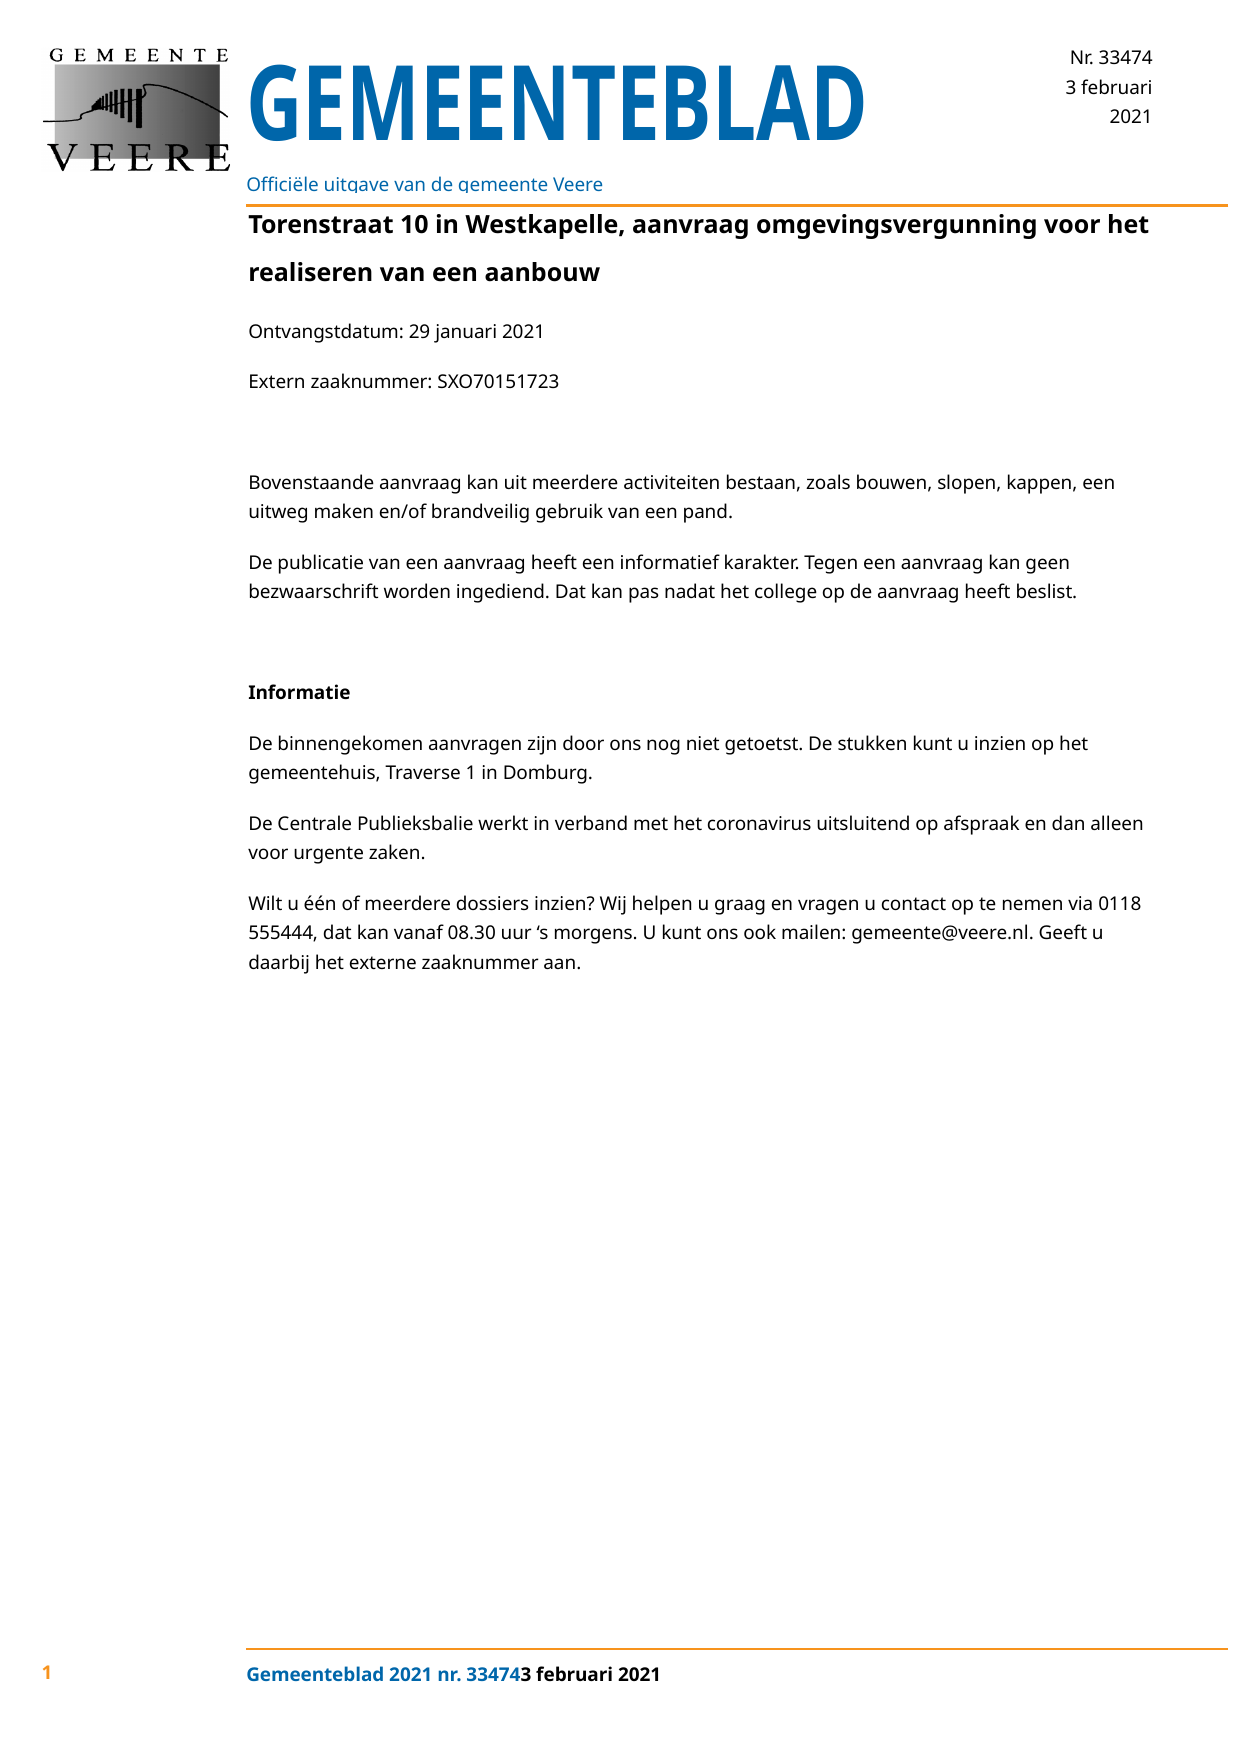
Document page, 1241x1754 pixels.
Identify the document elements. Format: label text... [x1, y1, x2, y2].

text De Centrale Publieksbalie werkt in verband met het coronavirus uitsluitend op afspraak en dan alleen voor urgente zaken. [248, 810, 1152, 865]
picture [41, 47, 231, 172]
text Informatie [248, 679, 1152, 705]
text Ontvangstdatum: 29 januari 2021 [248, 318, 1152, 344]
text De publicatie van een aanvraag heeft een informatief karakter. Tegen een aanvraag kan geen bezwaarschrift worden ingediend. Dat kan pas nadat het college op de aanvraag heeft beslist. [248, 549, 1152, 604]
text Bovenstaande aanvraag kan uit meerdere activiteiten bestaan, zoals bouwen, slopen, kappen, een uitweg maken en/of brandveilig gebruik van een pand. [248, 469, 1152, 524]
text Wilt u één of meerdere dossiers inzien? Wij helpen u graag en vragen u contact op te nemen via 0118 555444, dat kan vanaf 08.30 uur ‘s morgens. U kunt ons ook mailen: gemeente@veere.nl. Geeft u daarbij het externe zaaknummer aan. [248, 890, 1152, 975]
text De binnengekomen aanvragen zijn door ons nog niet getoetst. De stukken kunt u inzien op het gemeentehuis, Traverse 1 in Domburg. [248, 730, 1152, 785]
text Torenstraat 10 in Westkapelle, aanvraag omgevingsvergunning voor het realiseren van een aanbouw [248, 207, 1152, 288]
text Extern zaaknummer: SXO70151723 [248, 368, 1152, 394]
